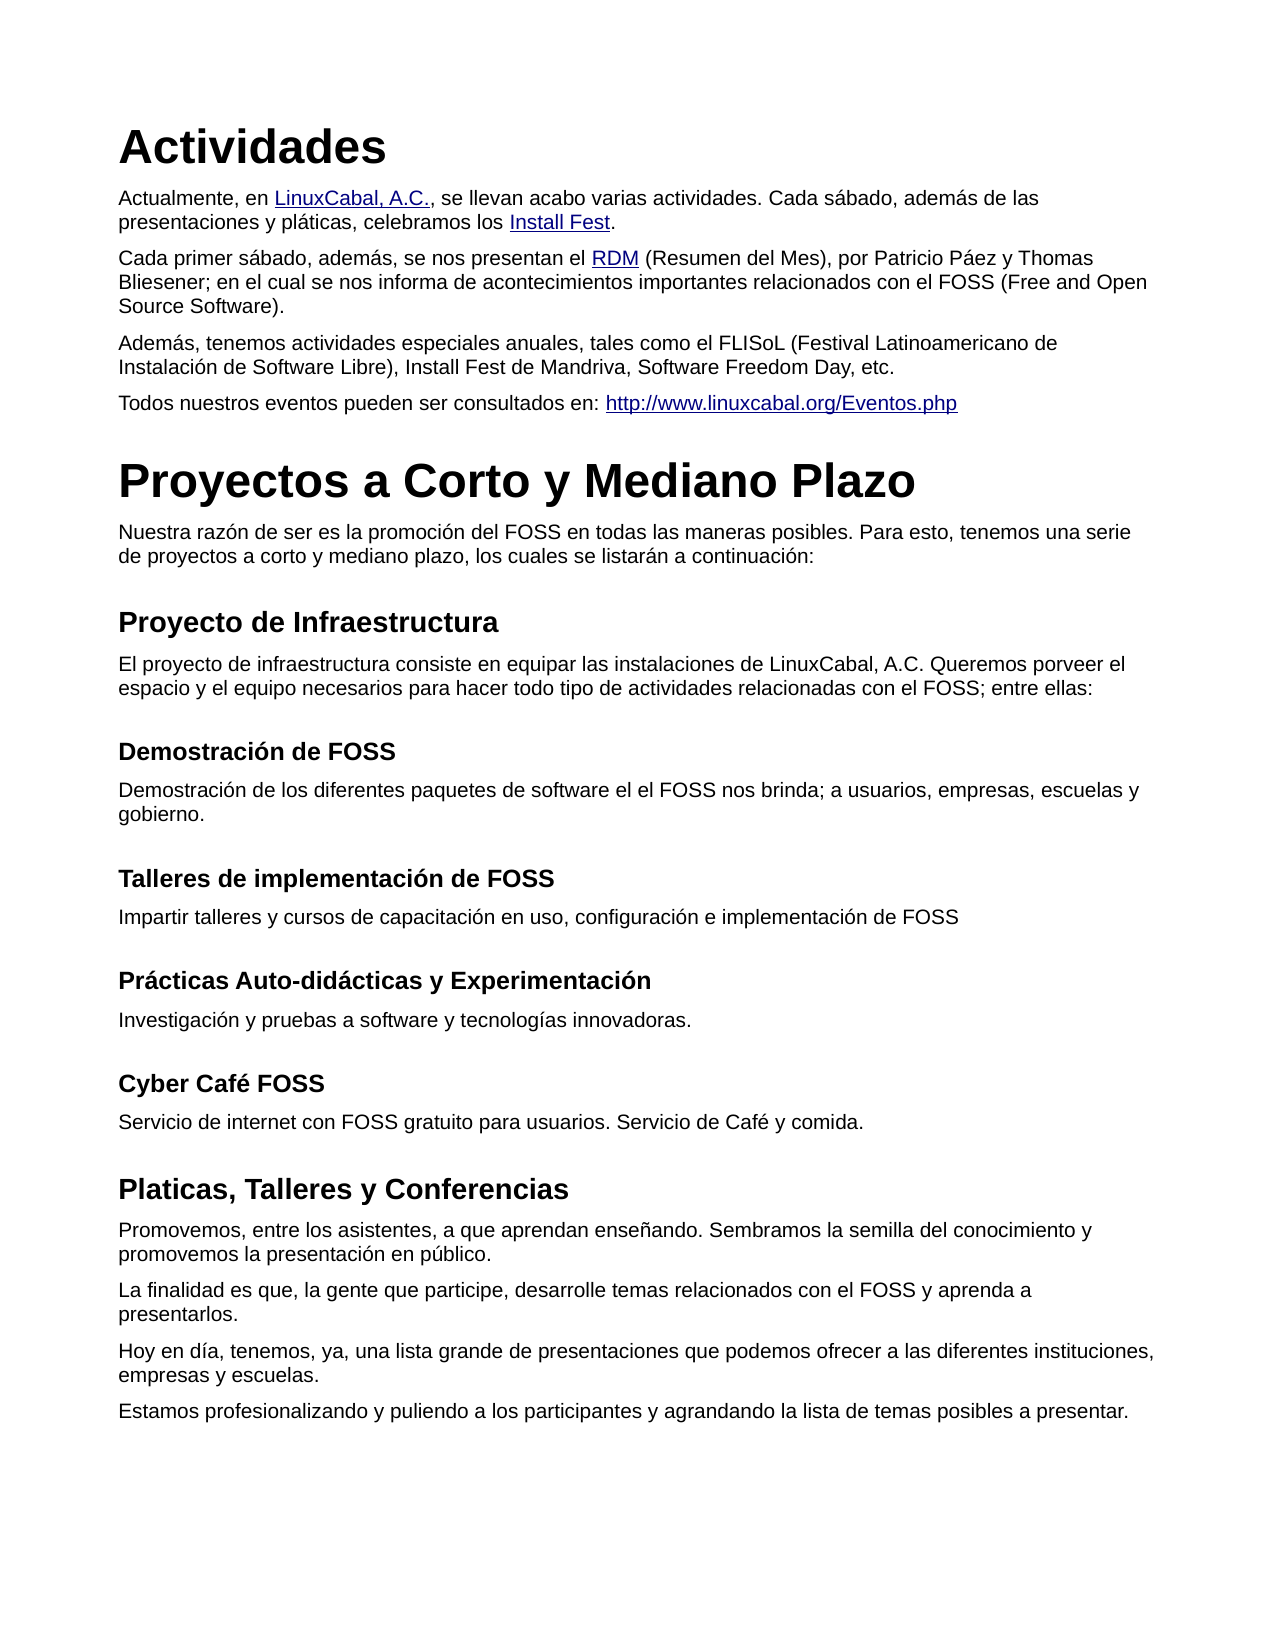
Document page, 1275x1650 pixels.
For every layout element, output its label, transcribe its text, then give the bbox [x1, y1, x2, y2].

text Promovemos, entre los asistentes, a que aprendan enseñando. Sembramos la semilla del conocimiento y promovemos la presentación en público. [118, 1218, 1157, 1266]
subtitle Demostración de FOSS [118, 737, 1157, 766]
text Nuestra razón de ser es la promoción del FOSS en todas las maneras posibles. Para esto, tenemos una serie de proyectos a corto y mediano plazo, los cuales se listarán a continuación: [118, 520, 1157, 568]
subtitle Actividades [118, 118, 1157, 173]
text Hoy en día, tenemos, ya, una lista grande de presentaciones que podemos ofrecer a las diferentes instituciones, empresas y escuelas. [118, 1338, 1157, 1386]
subtitle Prácticas Auto-didácticas y Experimentación [118, 966, 1157, 995]
text Cada primer sábado, además, se nos presentan el RDM (Resumen del Mes), por Patricio Páez y Thomas Bliesener; en el cual se nos informa de acontecimientos importantes relacionados con el FOSS (Free and Open Source Software). [118, 246, 1157, 318]
subtitle Proyecto de Infraestructura [118, 605, 1157, 639]
subtitle Platicas, Talleres y Conferencias [118, 1172, 1157, 1205]
subtitle Cyber Café FOSS [118, 1069, 1157, 1098]
subtitle Proyectos a Corto y Mediano Plazo [118, 452, 1157, 507]
text Demostración de los diferentes paquetes de software el el FOSS nos brinda; a usuarios, empresas, escuelas y gobierno. [118, 778, 1157, 826]
text El proyecto de infraestructura consiste en equipar las instalaciones de LinuxCabal, A.C. Queremos porveer el espacio y el equipo necesarios para hacer todo tipo de actividades relacionadas con el FOSS; entre ellas: [118, 651, 1157, 699]
text Investigación y pruebas a software y tecnologías innovadoras. [118, 1007, 1157, 1031]
subtitle Talleres de implementación de FOSS [118, 863, 1157, 892]
text Además, tenemos actividades especiales anuales, tales como el FLISoL (Festival Latinoamericano de Instalación de Software Libre), Install Fest de Mandriva, Software Freedom Day, etc. [118, 331, 1157, 378]
text Estamos profesionalizando y puliendo a los participantes y agrandando la lista de temas posibles a presentar. [118, 1399, 1157, 1423]
text Todos nuestros eventos pueden ser consultados en: http://www.linuxcabal.org/Eventos.php [118, 391, 1157, 415]
text Actualmente, en LinuxCabal, A.C., se llevan acabo varias actividades. Cada sábado, además de las presentaciones y pláticas, celebramos los Install Fest. [118, 186, 1157, 234]
text Servicio de internet con FOSS gratuito para usuarios. Servicio de Café y comida. [118, 1110, 1157, 1134]
text Impartir talleres y cursos de capacitación en uso, configuración e implementación de FOSS [118, 905, 1157, 929]
text La finalidad es que, la gente que participe, desarrolle temas relacionados con el FOSS y aprenda a presentarlos. [118, 1278, 1157, 1326]
